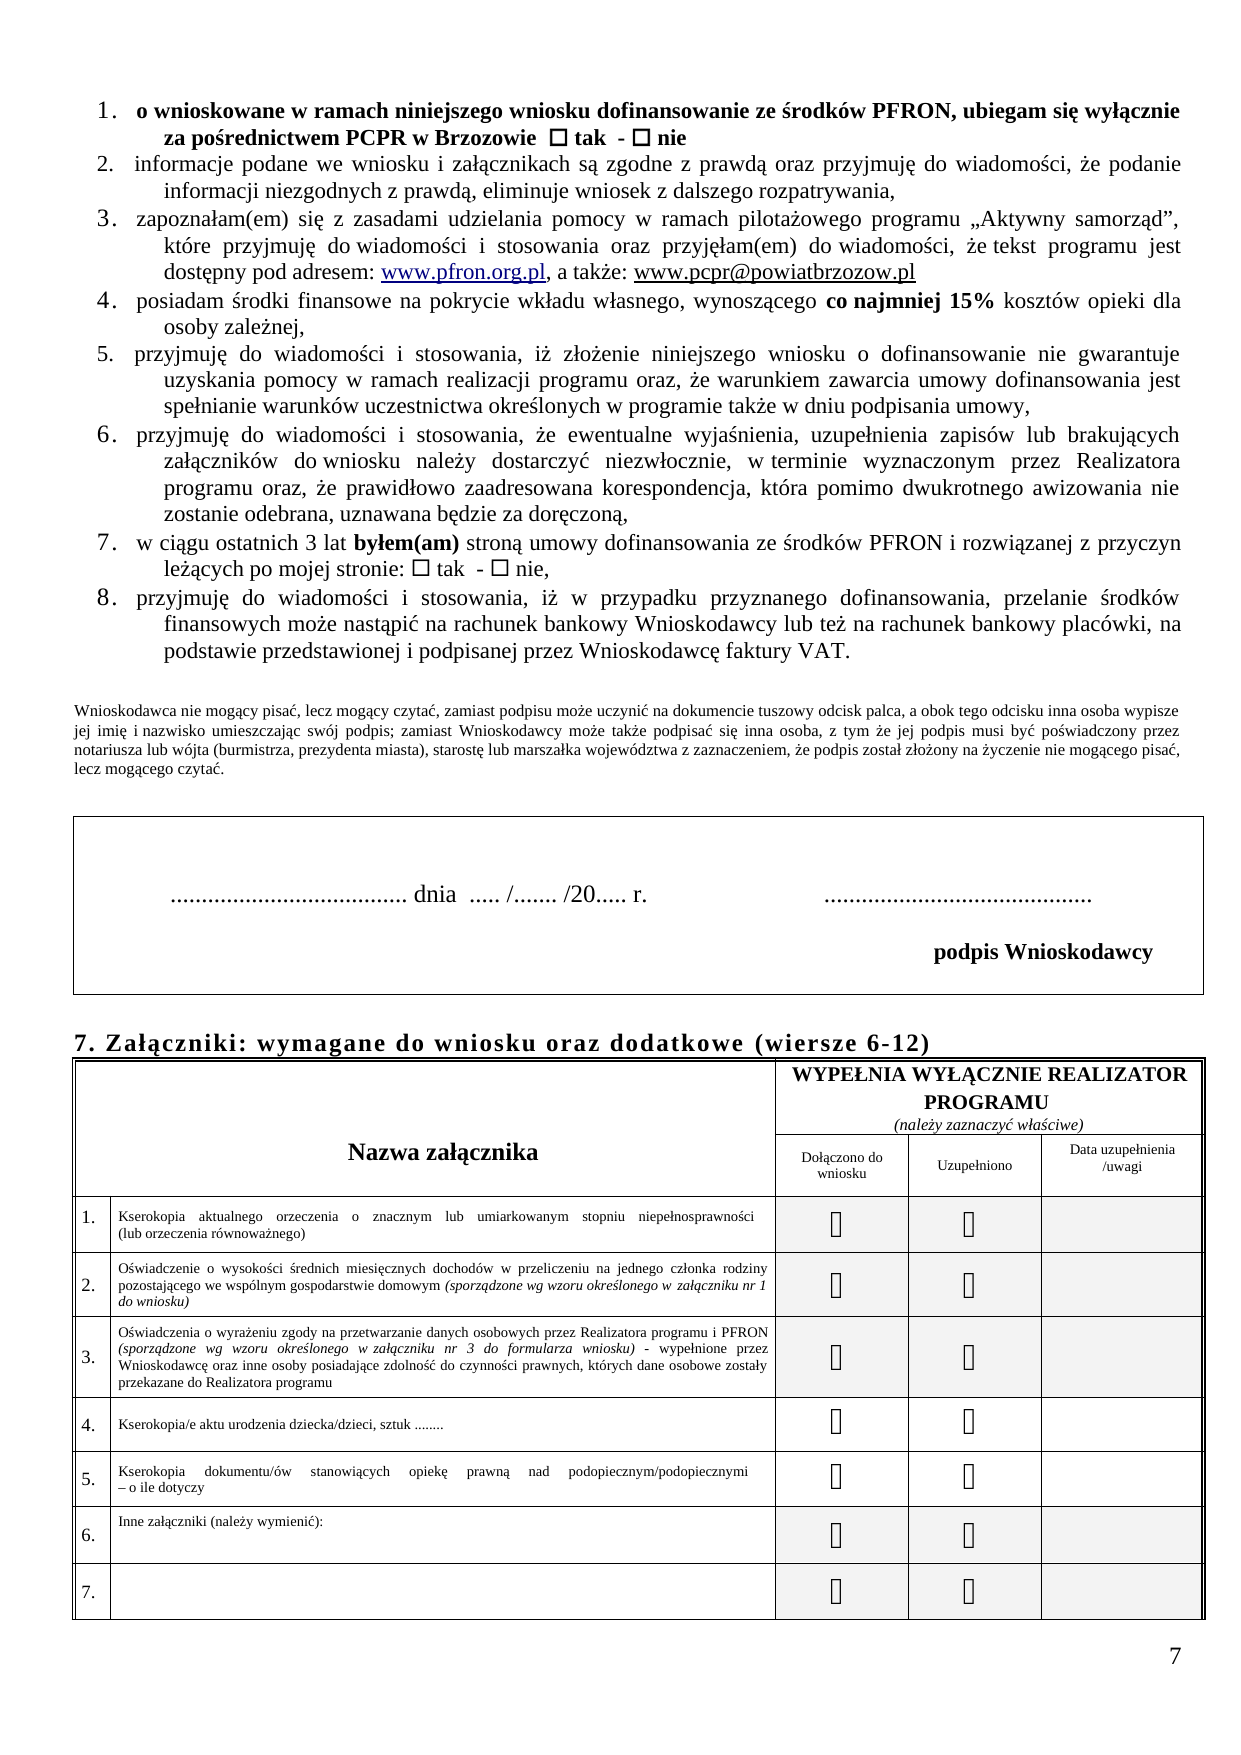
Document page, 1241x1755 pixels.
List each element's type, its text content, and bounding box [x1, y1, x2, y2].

table_cell Oświadczenie o wysokości średnich miesięcznych dochodów w przeliczeniu na jednego członka rodziny pozostającego we wspólnym gospodarstwie domowym (sporządzone wg wzoru określonego w załączniku nr 1 do wniosku) [111, 1253, 775, 1316]
table_cell Kserokopia/e aktu urodzenia dziecka/dzieci, sztuk ........ [111, 1398, 775, 1451]
table_cell  [776, 1253, 908, 1316]
table_cell [76, 1398, 110, 1451]
table_cell  [909, 1564, 1041, 1619]
table_header [76, 1062, 775, 1134]
table_cell Kserokopia aktualnego orzeczenia o znacznym lub umiarkowanym stopniu niepełnosprawności (lub orzeczenia równoważnego) [111, 1197, 775, 1252]
list informacje podane we wniosku i załącznikach są zgodne z prawdą oraz przyjmuję do wiadomości, że podanie informacji niezgodnych z prawdą, eliminuje wniosek z dalszego rozpatrywania, [97, 151, 1181, 203]
list zapoznałam(em) się z zasadami udzielania pomocy w ramach pilotażowego programu „Aktywny samorząd”, które przyjmuję do wiadomości i stosowania oraz przyjęłam(em) do wiadomości, że tekst programu jest dostępny pod adresem: www.pfron.org.pl, a także: www.pcpr@powiatbrzozow.pl [97, 203, 1181, 285]
table_cell [1042, 1317, 1201, 1397]
list o wnioskowane w ramach niniejszego wniosku dofinansowanie ze środków PFRON, ubiegam się wyłącznie za pośrednictwem PCPR w Brzozowie  tak -  nie [97, 95, 1181, 151]
list posiadam środki finansowe na pokrycie wkładu własnego, wynoszącego co najmniej 15% kosztów opieki dla osoby zależnej, [97, 285, 1181, 340]
table_cell Dołączono do wniosku [776, 1135, 908, 1196]
table_cell [1042, 1197, 1201, 1252]
table_cell  [776, 1317, 908, 1397]
table_cell [76, 1134, 111, 1196]
table_cell [76, 1452, 110, 1506]
table_cell [1042, 1398, 1201, 1451]
table_header WYPEŁNIA WYŁĄCZNIE REALIZATOR PROGRAMU (należy zaznaczyć właściwe) [776, 1062, 1201, 1134]
table_header ...................................... dnia ..... /....... /20..... r. ........................................... podpis Wnioskodawcy [74, 817, 1203, 994]
list w ciągu ostatnich 3 lat byłem(am) stroną umowy dofinansowania ze środków PFRON i rozwiązanej z przyczyn leżących po mojej stronie:  tak -  nie, [97, 527, 1181, 582]
subtitle 7. Załączniki: wymagane do wniosku oraz dodatkowe (wiersze 6-12) [74, 1028, 1181, 1057]
table_cell  [776, 1197, 908, 1252]
table_cell  [909, 1317, 1041, 1397]
list przyjmuję do wiadomości i stosowania, iż w przypadku przyznanego dofinansowania, przelanie środków finansowych może nastąpić na rachunek bankowy Wnioskodawcy lub też na rachunek bankowy placówki, na podstawie przedstawionej i podpisanej przez Wnioskodawcę faktury VAT. [97, 582, 1181, 663]
table_cell [1042, 1564, 1201, 1619]
table_cell [1042, 1507, 1201, 1562]
table_cell Inne załączniki (należy wymienić): [111, 1507, 775, 1562]
table_cell [76, 1317, 110, 1397]
table_cell  [909, 1253, 1041, 1316]
list przyjmuję do wiadomości i stosowania, że ewentualne wyjaśnienia, uzupełnienia zapisów lub brakujących załączników do wniosku należy dostarczyć niezwłocznie, w terminie wyznaczonym przez Realizatora programu oraz, że prawidłowo zaadresowana korespondencja, która pomimo dwukrotnego awizowania nie zostanie odebrana, uznawana będzie za doręczoną, [97, 419, 1181, 527]
table_cell [111, 1564, 775, 1619]
table_cell [1042, 1253, 1201, 1316]
text Wnioskodawca nie mogący pisać, lecz mogący czytać, zamiast podpisu może uczynić na dokumencie tuszowy odcisk palca, a obok tego odcisku inna osoba wypisze jej imię i nazwisko umieszczając swój podpis; zamiast Wnioskodawcy może także podpisać się inna osoba, z tym że jej podpis musi być poświadczony przez notariusza lub wójta (burmistrza, prezydenta miasta), starostę lub marszałka województwa z zaznaczeniem, że podpis został złożony na życzenie nie mogącego pisać, lecz mogącego czytać. [74, 701, 1181, 778]
table_cell Kserokopia dokumentu/ów stanowiących opiekę prawną nad podopiecznym/podopiecznymi – o ile dotyczy [111, 1452, 775, 1506]
table_cell  [776, 1564, 908, 1619]
table_cell  [909, 1507, 1041, 1562]
table_cell [76, 1507, 110, 1562]
list przyjmuję do wiadomości i stosowania, iż złożenie niniejszego wniosku o dofinansowanie nie gwarantuje uzyskania pomocy w ramach realizacji programu oraz, że warunkiem zawarcia umowy dofinansowania jest spełnianie warunków uczestnictwa określonych w programie także w dniu podpisania umowy, [97, 340, 1181, 419]
table_cell Oświadczenia o wyrażeniu zgody na przetwarzanie danych osobowych przez Realizatora programu i PFRON (sporządzone wg wzoru określonego w załączniku nr 3 do formularza wniosku) - wypełnione przez Wnioskodawcę oraz inne osoby posiadające zdolność do czynności prawnych, których dane osobowe zostały przekazane do Realizatora programu [111, 1317, 775, 1397]
table_cell [1042, 1452, 1201, 1506]
table_cell Uzupełniono [909, 1135, 1041, 1196]
table_cell [76, 1564, 110, 1619]
table_cell  [776, 1398, 908, 1451]
table_cell Nazwa załącznika [111, 1134, 775, 1196]
table_cell  [776, 1507, 908, 1562]
table_cell [76, 1253, 110, 1316]
table_cell  [909, 1398, 1041, 1451]
table_cell [76, 1197, 110, 1252]
table_cell  [909, 1452, 1041, 1506]
table_cell  [776, 1452, 908, 1506]
table_cell Data uzupełnienia /uwagi [1042, 1135, 1201, 1196]
table_cell  [909, 1197, 1041, 1252]
